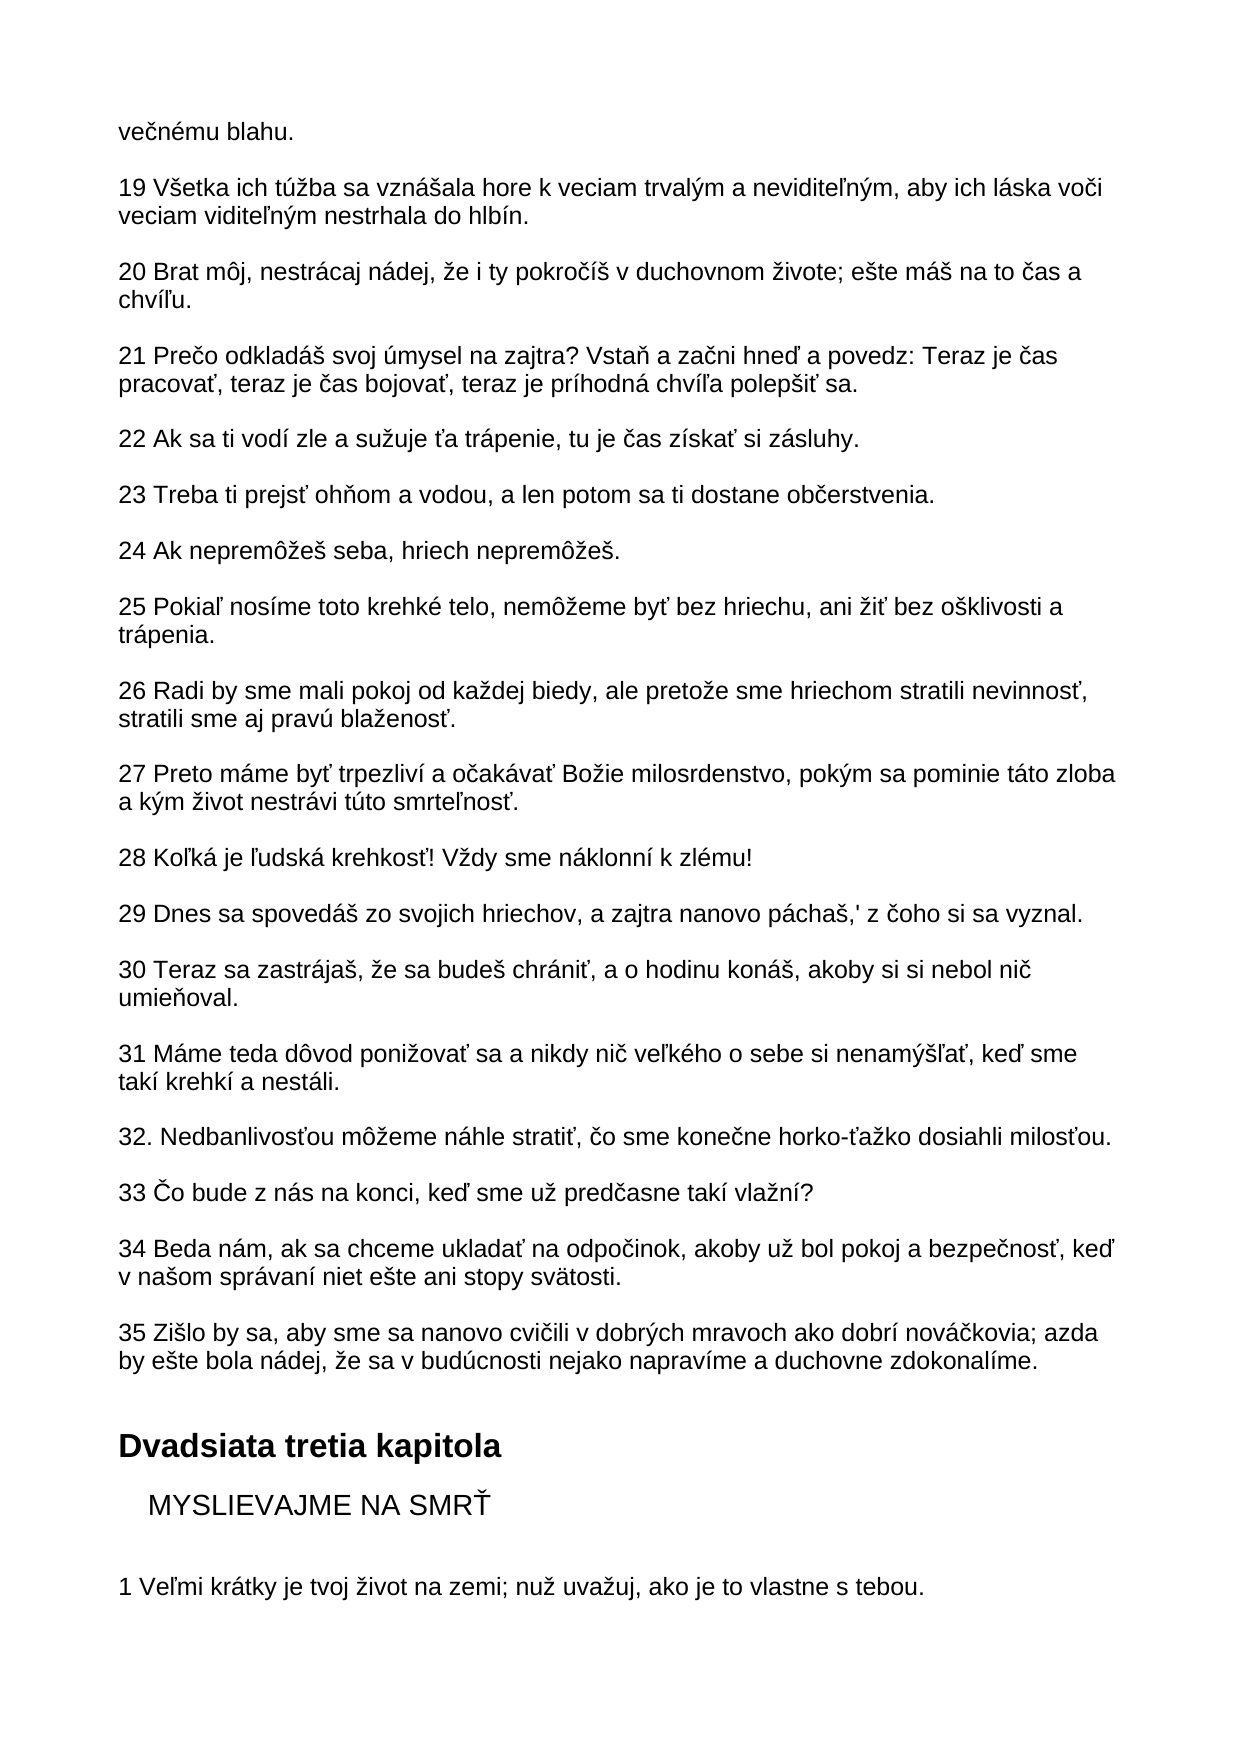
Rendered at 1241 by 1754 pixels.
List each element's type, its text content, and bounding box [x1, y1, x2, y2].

text 28 Koľká je ľudská krehkosť! Vždy sme náklonní k zlému! [118, 844, 1122, 872]
text 24 Ak nepremôžeš seba, hriech nepremôžeš. [118, 537, 1122, 565]
text 1 Veľmi krátky je tvoj život na zemi; nuž uvažuj, ako je to vlastne s tebou. [118, 1573, 1122, 1601]
text 22 Ak sa ti vodí zle a sužuje ťa trápenie, tu je čas získať si zásluhy. [118, 425, 1122, 453]
text 27 Preto máme byť trpezliví a očakávať Božie milosrdenstvo, pokým sa pominie táto zloba a kým život nestrávi túto smrteľnosť. [118, 760, 1122, 816]
text 32. Nedbanlivosťou môžeme náhle stratiť, čo sme konečne horko-ťažko dosiahli milosťou. [118, 1123, 1122, 1151]
text 20 Brat môj, nestrácaj nádej, že i ty pokročíš v duchovnom živote; ešte máš na to čas a chvíľu. [118, 258, 1122, 313]
text večnému blahu. [118, 118, 1122, 146]
text 31 Máme teda dôvod ponižovať sa a nikdy nič veľkého o sebe si nenamýšľať, keď sme takí krehkí a nestáli. [118, 1039, 1122, 1095]
text 33 Čo bude z nás na konci, keď sme už predčasne takí vlažní? [118, 1179, 1122, 1207]
text 19 Všetka ich túžba sa vznášala hore k veciam trvalým a neviditeľným, aby ich láska voči veciam viditeľným nestrhala do hlbín. [118, 174, 1122, 230]
text 26 Radi by sme mali pokoj od každej biedy, ale pretože sme hriechom stratili nevinnosť, stratili sme aj pravú blaženosť. [118, 676, 1122, 732]
text 35 Zišlo by sa, aby sme sa nanovo cvičili v dobrých mravoch ako dobrí nováčkovia; azda by ešte bola nádej, že sa v budúcnosti nejako napravíme a duchovne zdokonalíme. [118, 1318, 1122, 1374]
text 25 Pokiaľ nosíme toto krehké telo, nemôžeme byť bez hriechu, ani žiť bez ošklivosti a trápenia. [118, 593, 1122, 648]
subtitle MYSLIEVAJME NA SMRŤ [148, 1488, 1122, 1521]
subtitle Dvadsiata tretia kapitola [118, 1427, 1122, 1464]
text 21 Prečo odkladáš svoj úmysel na zajtra? Vstaň a začni hneď a povedz: Teraz je čas pracovať, teraz je čas bojovať, teraz je príhodná chvíľa polepšiť sa. [118, 341, 1122, 397]
text 30 Teraz sa zastrájaš, že sa budeš chrániť, a o hodinu konáš, akoby si si nebol nič umieňoval. [118, 956, 1122, 1011]
text 29 Dnes sa spovedáš zo svojich hriechov, a zajtra nanovo páchaš,' z čoho si sa vyznal. [118, 900, 1122, 928]
text 34 Beda nám, ak sa chceme ukladať na odpočinok, akoby už bol pokoj a bezpečnosť, keď v našom správaní niet ešte ani stopy svätosti. [118, 1235, 1122, 1291]
text 23 Treba ti prejsť ohňom a vodou, a len potom sa ti dostane občerstvenia. [118, 481, 1122, 509]
